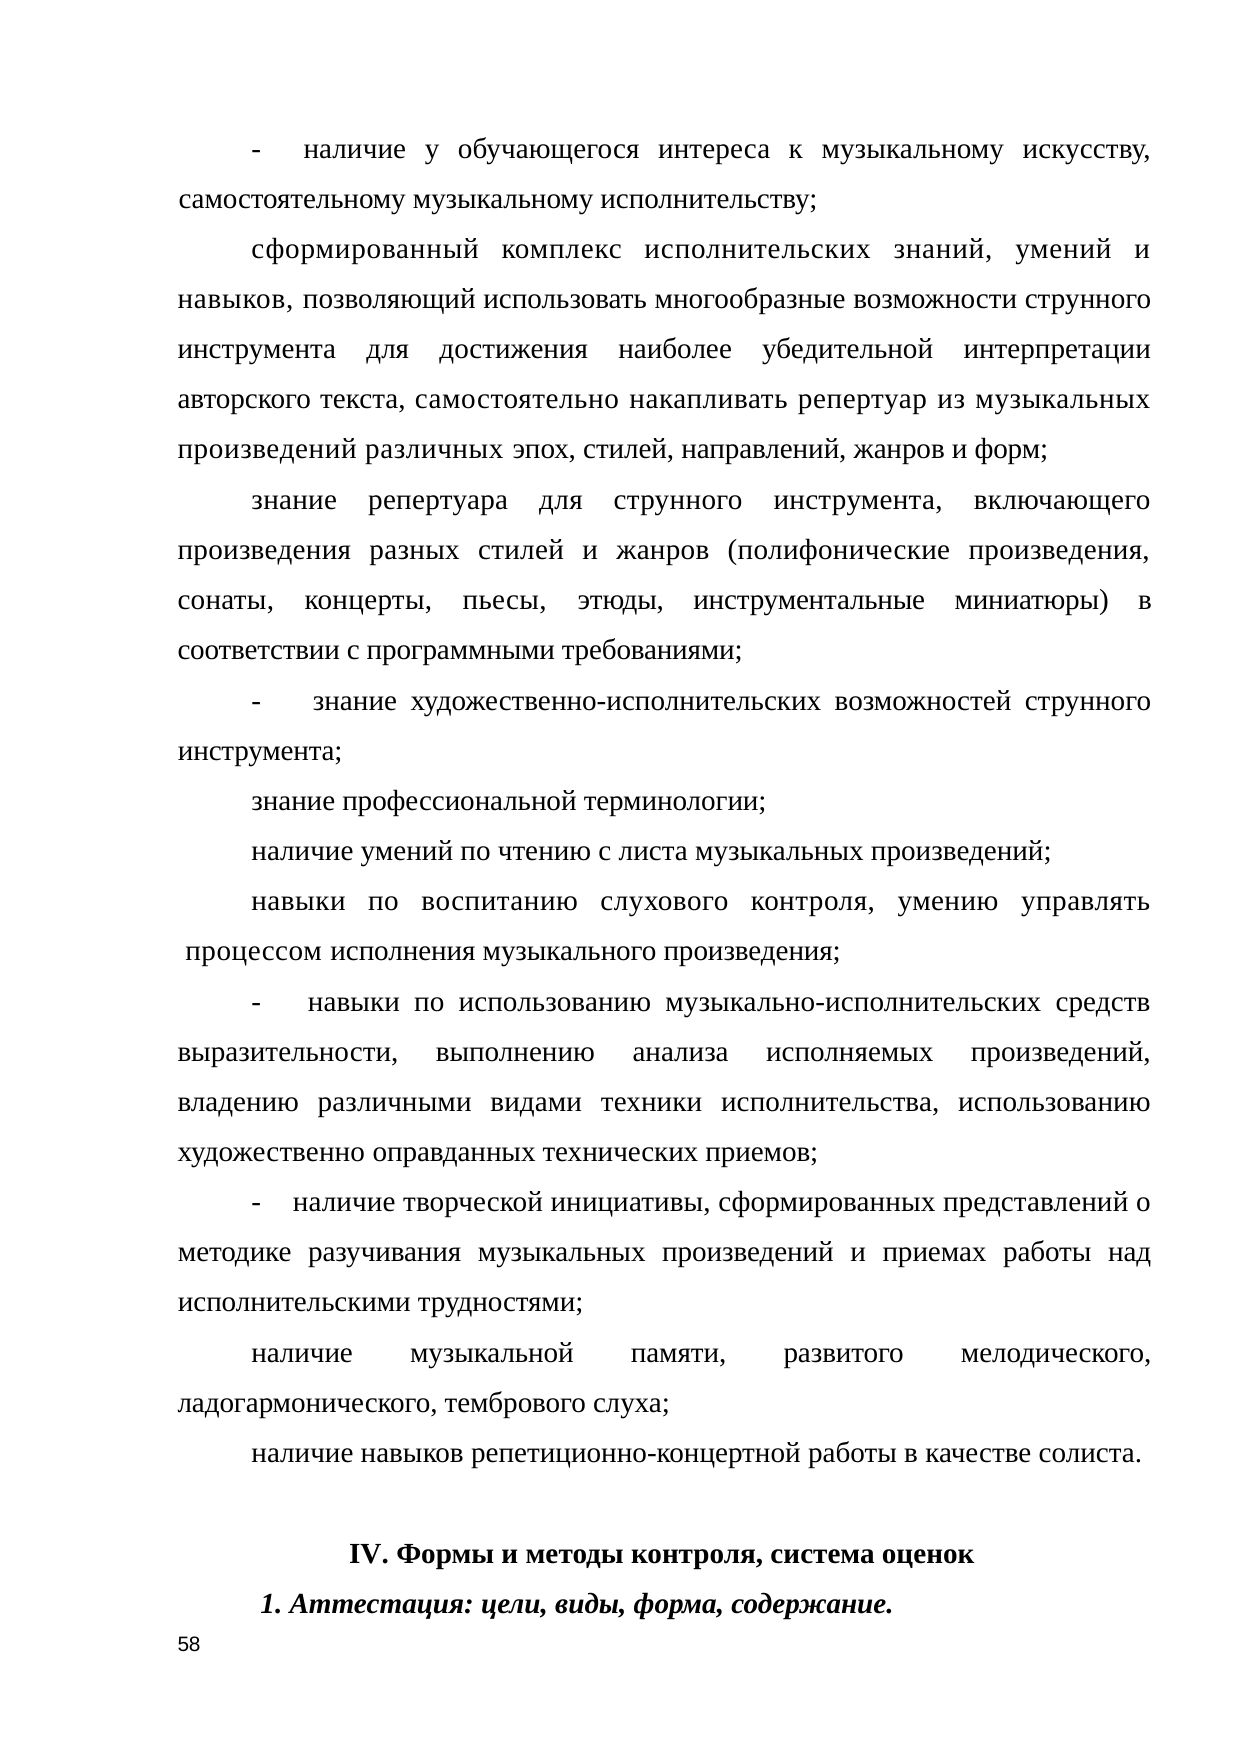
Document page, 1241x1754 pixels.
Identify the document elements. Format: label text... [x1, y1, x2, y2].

text сформированный комплекс исполнительских знаний, умений и навыков, позволяющий использовать многообразные возможности струнного инструмента для достижения наиболее убедительной интерпретации авторского текста, самостоятельно накапливать репертуар из музыкальных произведений различных эпох, стилей, направлений, жанров и форм; [177, 219, 1152, 469]
text - знание художественно-исполнительских возможностей струнного инструмента; [178, 670, 1152, 770]
text - навыки по использованию музыкально-исполнительских средств выразительности, выполнению анализа исполняемых произведений, владению различными видами техники исполнительства, использованию художественно оправданных технических приемов; [177, 971, 1152, 1171]
text знание репертуара для струнного инструмента, включающего произведения разных стилей и жанров (полифонические произведения, сонаты, концерты, пьесы, этюды, инструментальные миниатюры) в соответствии с программными требованиями; [177, 470, 1152, 670]
text наличие умений по чтению с листа музыкальных произведений; [251, 821, 1152, 871]
text IV. Формы и методы контроля, система оценок [177, 1524, 1146, 1574]
text 1. Аттестация: цели, виды, форма, содержание. [260, 1574, 1152, 1624]
text - наличие творческой инициативы, сформированных представлений о методике разучивания музыкальных произведений и приемах работы над исполнительскими трудностями; [178, 1171, 1152, 1321]
text наличие музыкальной памяти, развитого мелодического, ладогармонического, тембрового слуха; [177, 1322, 1152, 1422]
text наличие навыков репетиционно-концертной работы в качестве солиста. [251, 1422, 1152, 1472]
text знание профессиональной терминологии; [251, 770, 1152, 820]
text - наличие у обучающегося интереса к музыкальному искусству, самостоятельному музыкальному исполнительству; [178, 118, 1152, 218]
text навыки по воспитанию слухового контроля, умению управлять процессом исполнения музыкального произведения; [185, 871, 1152, 971]
